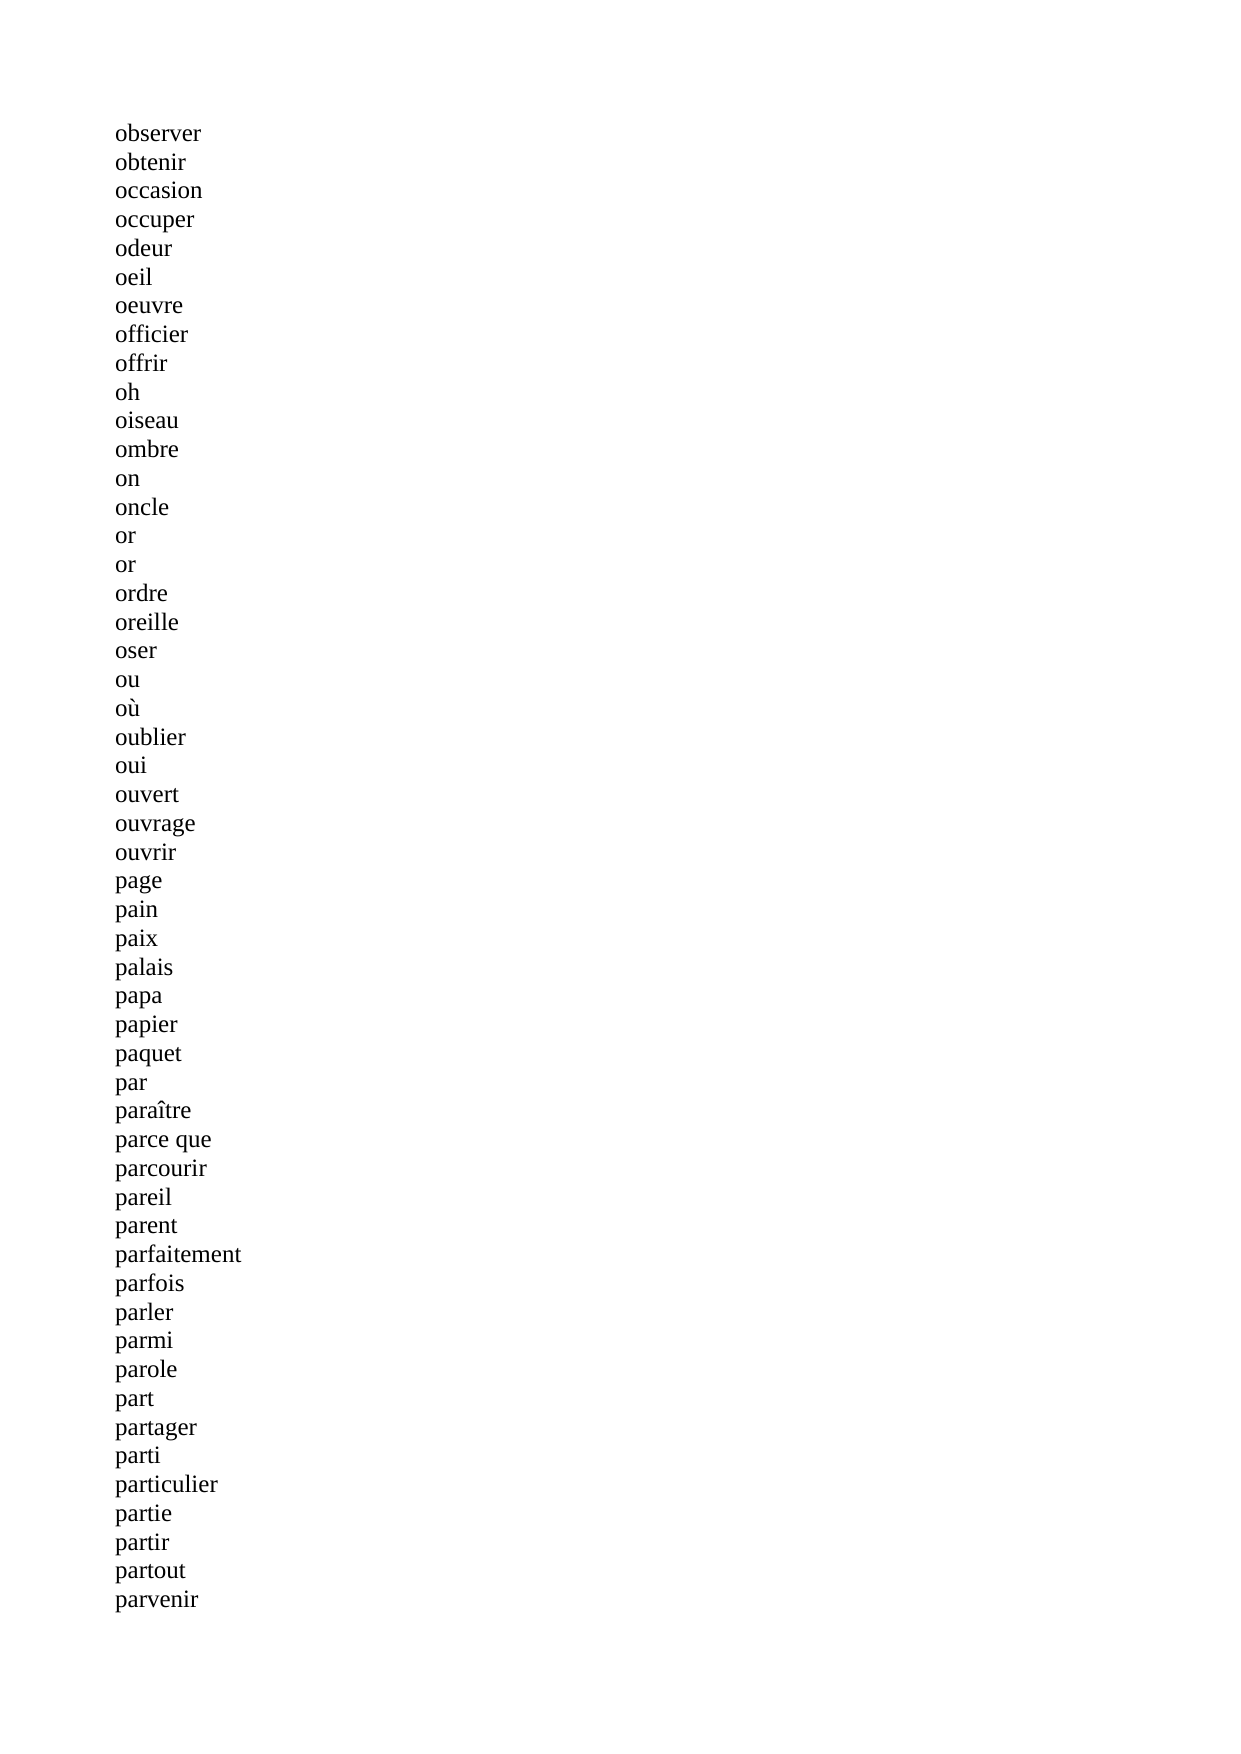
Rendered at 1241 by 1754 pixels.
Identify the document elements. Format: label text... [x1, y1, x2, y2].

table_cell particulier [112, 1469, 318, 1498]
table_cell obtenir [112, 147, 318, 176]
table_cell ou [112, 664, 318, 693]
table_cell ouvrir [112, 837, 318, 866]
table_cell ouvrage [112, 808, 318, 837]
table_cell paquet [112, 1038, 318, 1067]
table_cell page [112, 866, 318, 894]
table_cell or [112, 521, 318, 549]
table_cell oui [112, 751, 318, 779]
table_cell on [112, 463, 318, 492]
table_cell paix [112, 923, 318, 952]
table_cell pain [112, 894, 318, 923]
table_cell oncle [112, 492, 318, 521]
table_cell parmi [112, 1326, 318, 1354]
table_cell paraître [112, 1096, 318, 1124]
table_cell parvenir [112, 1584, 318, 1613]
table_cell oeuvre [112, 291, 318, 319]
table_cell parce que [112, 1124, 318, 1153]
table_cell pareil [112, 1182, 318, 1211]
table_cell parole [112, 1354, 318, 1383]
table_cell oublier [112, 722, 318, 751]
table_cell oser [112, 636, 318, 664]
table_cell ouvert [112, 779, 318, 808]
table_cell parti [112, 1441, 318, 1469]
table_cell offrir [112, 348, 318, 377]
table_cell partager [112, 1412, 318, 1441]
table_cell papa [112, 981, 318, 1009]
table_cell parfaitement [112, 1239, 318, 1268]
table_cell parent [112, 1211, 318, 1239]
table_cell oh [112, 377, 318, 406]
table_cell partir [112, 1527, 318, 1556]
table_cell partie [112, 1498, 318, 1527]
table_cell part [112, 1383, 318, 1412]
table_cell papier [112, 1009, 318, 1038]
table_cell occuper [112, 204, 318, 233]
table_cell palais [112, 952, 318, 981]
table_cell odeur [112, 233, 318, 262]
table_cell officier [112, 319, 318, 348]
table_cell oiseau [112, 406, 318, 434]
table_cell parler [112, 1297, 318, 1326]
table_cell ombre [112, 434, 318, 463]
table_cell par [112, 1067, 318, 1096]
table_cell où [112, 693, 318, 722]
table_cell occasion [112, 176, 318, 204]
table_cell parfois [112, 1268, 318, 1297]
table_cell or [112, 549, 318, 578]
table_cell oeil [112, 262, 318, 291]
table_cell ordre [112, 578, 318, 607]
table_cell parcourir [112, 1153, 318, 1182]
table_cell partout [112, 1556, 318, 1584]
table_cell observer [112, 118, 318, 147]
table_cell oreille [112, 607, 318, 636]
